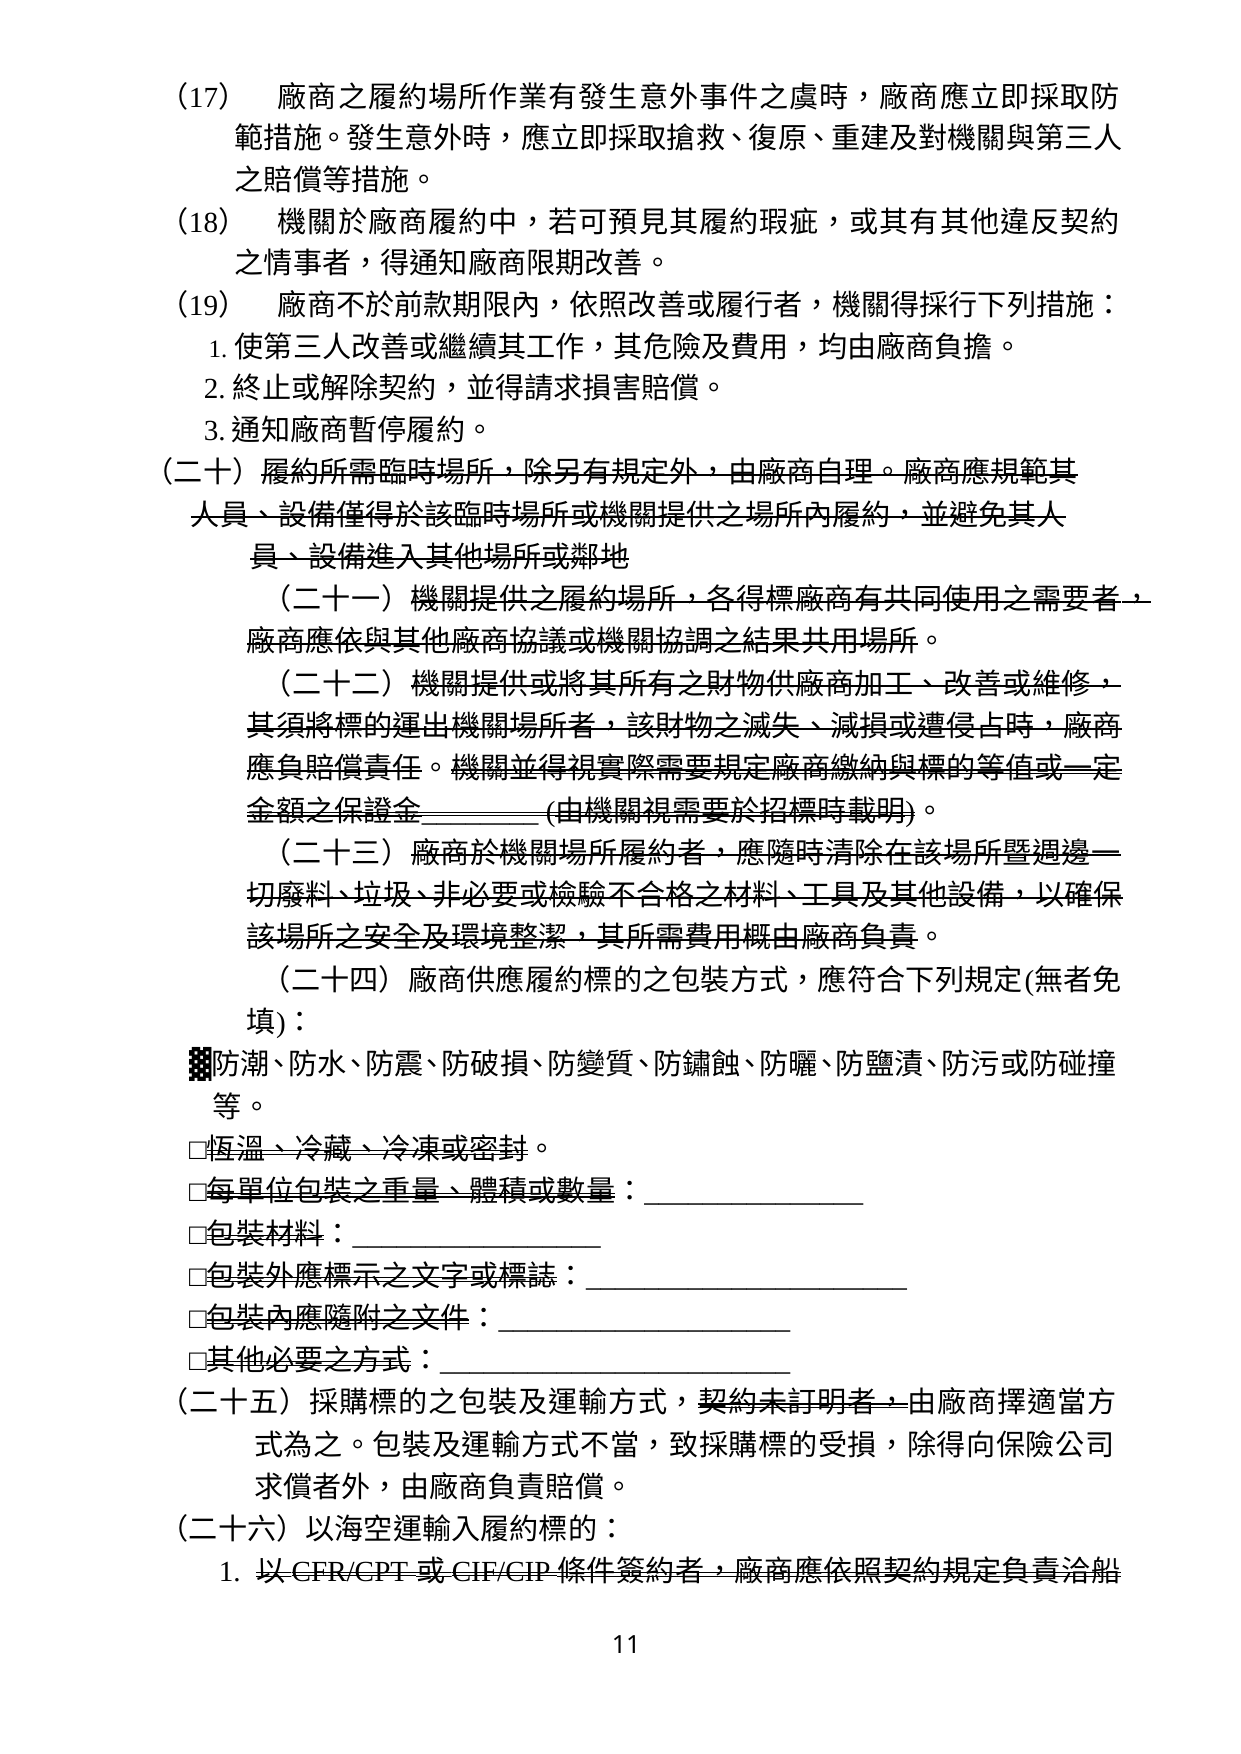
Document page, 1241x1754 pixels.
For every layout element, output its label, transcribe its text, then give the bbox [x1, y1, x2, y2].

text 3. 通知廠商暫停履約。 [189, 407, 1122, 449]
list （二十四）廠商供應履約標的之包裝方式，應符合下列規定(無者免填)： [130, 956, 1122, 1041]
text □包裝外應標示之文字或標誌：______________________ [189, 1252, 1116, 1295]
text （二十六）以海空運輸入履約標的： [159, 1506, 1116, 1548]
text □恆溫、冷藏、冷凍或密封。 [189, 1126, 1116, 1168]
text 2. 終止或解除契約，並得請求損害賠償。 [189, 366, 1122, 407]
text ▓防潮、防水、防震、防破損、防變質、防鏽蝕、防曬、防鹽漬、防污或防碰撞等。 [189, 1041, 1116, 1126]
text □包裝材料：_________________ [130, 1210, 1116, 1252]
text □包裝內應隨附之文件：____________________ [130, 1295, 1116, 1337]
list 人員、設備僅得於該臨時場所或機關提供之場所內履約，並避免其人 [130, 491, 1146, 533]
list 員、設備進入其他場所或鄰地 [189, 533, 1116, 576]
text □其他必要之方式：________________________ [189, 1337, 1122, 1379]
list （二十一）機關提供之履約場所，各得標廠商有共同使用之需要者，廠商應依與其他廠商協議或機關協調之結果共用場所。 [130, 576, 1122, 660]
text □每單位包裝之重量、體積或數量：_______________ [130, 1168, 1116, 1210]
list 機關於廠商履約中，若可預見其履約瑕疵，或其有其他違反契約之情事者，得通知廠商限期改善。 [159, 199, 1122, 282]
list （二十二）機關提供或將其所有之財物供廠商加工、改善或維修，其須將標的運出機關場所者，該財物之滅失、減損或遭侵占時，廠商應負賠償責任。機關並得視實際需要規定廠商繳納與標的等值或一定金額之保證金________ (由機關視需要於招標時載明)。 [130, 660, 1122, 829]
list （二十三）廠商於機關場所履約者，應隨時清除在該場所暨週邊一切廢料、垃圾、非必要或檢驗不合格之材料、工具及其他設備，以確保該場所之安全及環境整潔，其所需費用概由廠商負責。 [130, 829, 1122, 956]
text 1. 使第三人改善或繼續其工作，其危險及費用，均由廠商負擔。 [189, 324, 1122, 366]
list 以CFR/CPT 或CIF/CIP條件簽約者，廠商應依照契約規定負責洽船 [218, 1548, 1122, 1589]
text （二十五）採購標的之包裝及運輸方式，契約未訂明者，由廠商擇適當方式為之。包裝及運輸方式不當，致採購標的受損，除得向保險公司求償者外，由廠商負責賠償。 [159, 1379, 1116, 1506]
list 廠商不於前款期限內，依照改善或履行者，機關得採行下列措施： [159, 282, 1122, 324]
list 廠商之履約場所作業有發生意外事件之虞時，廠商應立即採取防範措施。發生意外時，應立即採取搶救、復原、重建及對機關與第三人之賠償等措施。 [159, 74, 1122, 199]
list （二十）履約所需臨時場所，除另有規定外，由廠商自理。廠商應規範其 [130, 449, 1131, 491]
